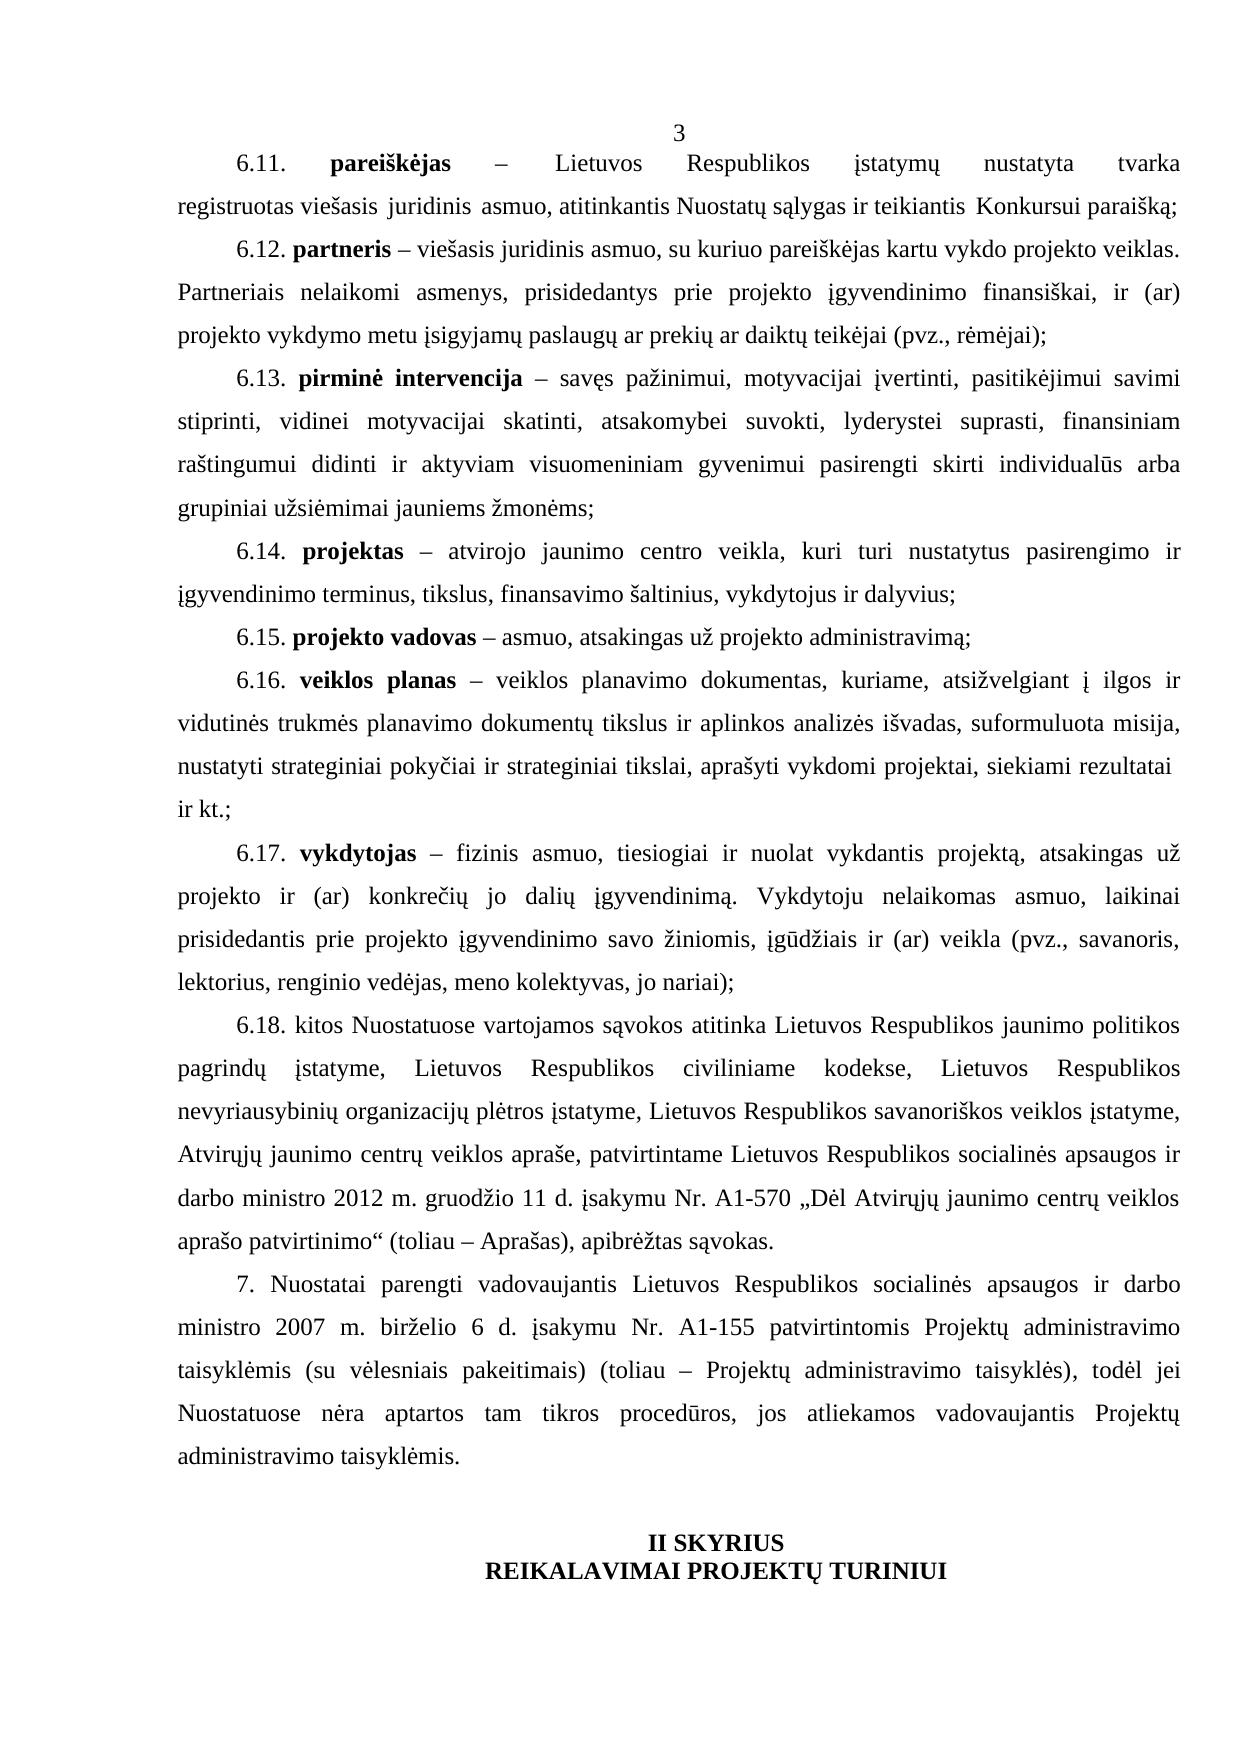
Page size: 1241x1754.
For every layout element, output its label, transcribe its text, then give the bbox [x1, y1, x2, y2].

text 6.11. pareiškėjas – Lietuvos Respublikos įstatymų nustatyta tvarka registruotas viešasis juridinis asmuo, atitinkantis Nuostatų sąlygas ir teikiantis Konkursui paraišką; [177, 148, 1181, 219]
text II SKYRIUS [177, 1528, 1181, 1556]
text 6.17. vykdytojas – fizinis asmuo, tiesiogiai ir nuolat vykdantis projektą, atsakingas už projekto ir (ar) konkrečių jo dalių įgyvendinimą. Vykdytoju nelaikomas asmuo, laikinai prisidedantis prie projekto įgyvendinimo savo žiniomis, įgūdžiais ir (ar) veikla (pvz., savanoris, lektorius, renginio vedėjas, meno kolektyvas, jo nariai); [177, 838, 1181, 996]
text 6.12. partneris – viešasis juridinis asmuo, su kuriuo pareiškėjas kartu vykdo projekto veiklas. Partneriais nelaikomi asmenys, prisidedantys prie projekto įgyvendinimo finansiškai, ir (ar) projekto vykdymo metu įsigyjamų paslaugų ar prekių ar daiktų teikėjai (pvz., rėmėjai); [177, 234, 1181, 349]
text 7. Nuostatai parengti vadovaujantis Lietuvos Respublikos socialinės apsaugos ir darbo ministro 2007 m. birželio 6 d. įsakymu Nr. A1-155 patvirtintomis Projektų administravimo taisyklėmis (su vėlesniais pakeitimais) (toliau – Projektų administravimo taisyklės), todėl jei Nuostatuose nėra aptartos tam tikros procedūros, jos atliekamos vadovaujantis Projektų administravimo taisyklėmis. [177, 1269, 1181, 1470]
text 6.18. kitos Nuostatuose vartojamos sąvokos atitinka Lietuvos Respublikos jaunimo politikos pagrindų įstatyme, Lietuvos Respublikos civiliniame kodekse, Lietuvos Respublikos nevyriausybinių organizacijų plėtros įstatyme, Lietuvos Respublikos savanoriškos veiklos įstatyme, Atvirųjų jaunimo centrų veiklos apraše, patvirtintame Lietuvos Respublikos socialinės apsaugos ir darbo ministro 2012 m. gruodžio 11 d. įsakymu Nr. A1-570 „Dėl Atvirųjų jaunimo centrų veiklos aprašo patvirtinimo“ (toliau – Aprašas), apibrėžtas sąvokas. [177, 1010, 1181, 1254]
text 6.14. projektas – atvirojo jaunimo centro veikla, kuri turi nustatytus pasirengimo ir įgyvendinimo terminus, tikslus, finansavimo šaltinius, vykdytojus ir dalyvius; [177, 536, 1181, 608]
text 6.13. pirminė intervencija – savęs pažinimui, motyvacijai įvertinti, pasitikėjimui savimi stiprinti, vidinei motyvacijai skatinti, atsakomybei suvokti, lyderystei suprasti, finansiniam raštingumui didinti ir aktyviam visuomeniniam gyvenimui pasirengti skirti individualūs arba grupiniai užsiėmimai jauniems žmonėms; [177, 363, 1181, 521]
text 6.16. veiklos planas – veiklos planavimo dokumentas, kuriame, atsižvelgiant į ilgos ir vidutinės trukmės planavimo dokumentų tikslus ir aplinkos analizės išvadas, suformuluota misija, nustatyti strateginiai pokyčiai ir strateginiai tikslai, aprašyti vykdomi projektai, siekiami rezultatai ir kt.; [177, 665, 1181, 823]
text REIKALAVIMAI PROJEKTŲ TURINIUI [177, 1556, 1181, 1585]
text 6.15. projekto vadovas – asmuo, atsakingas už projekto administravimą; [177, 622, 1181, 651]
